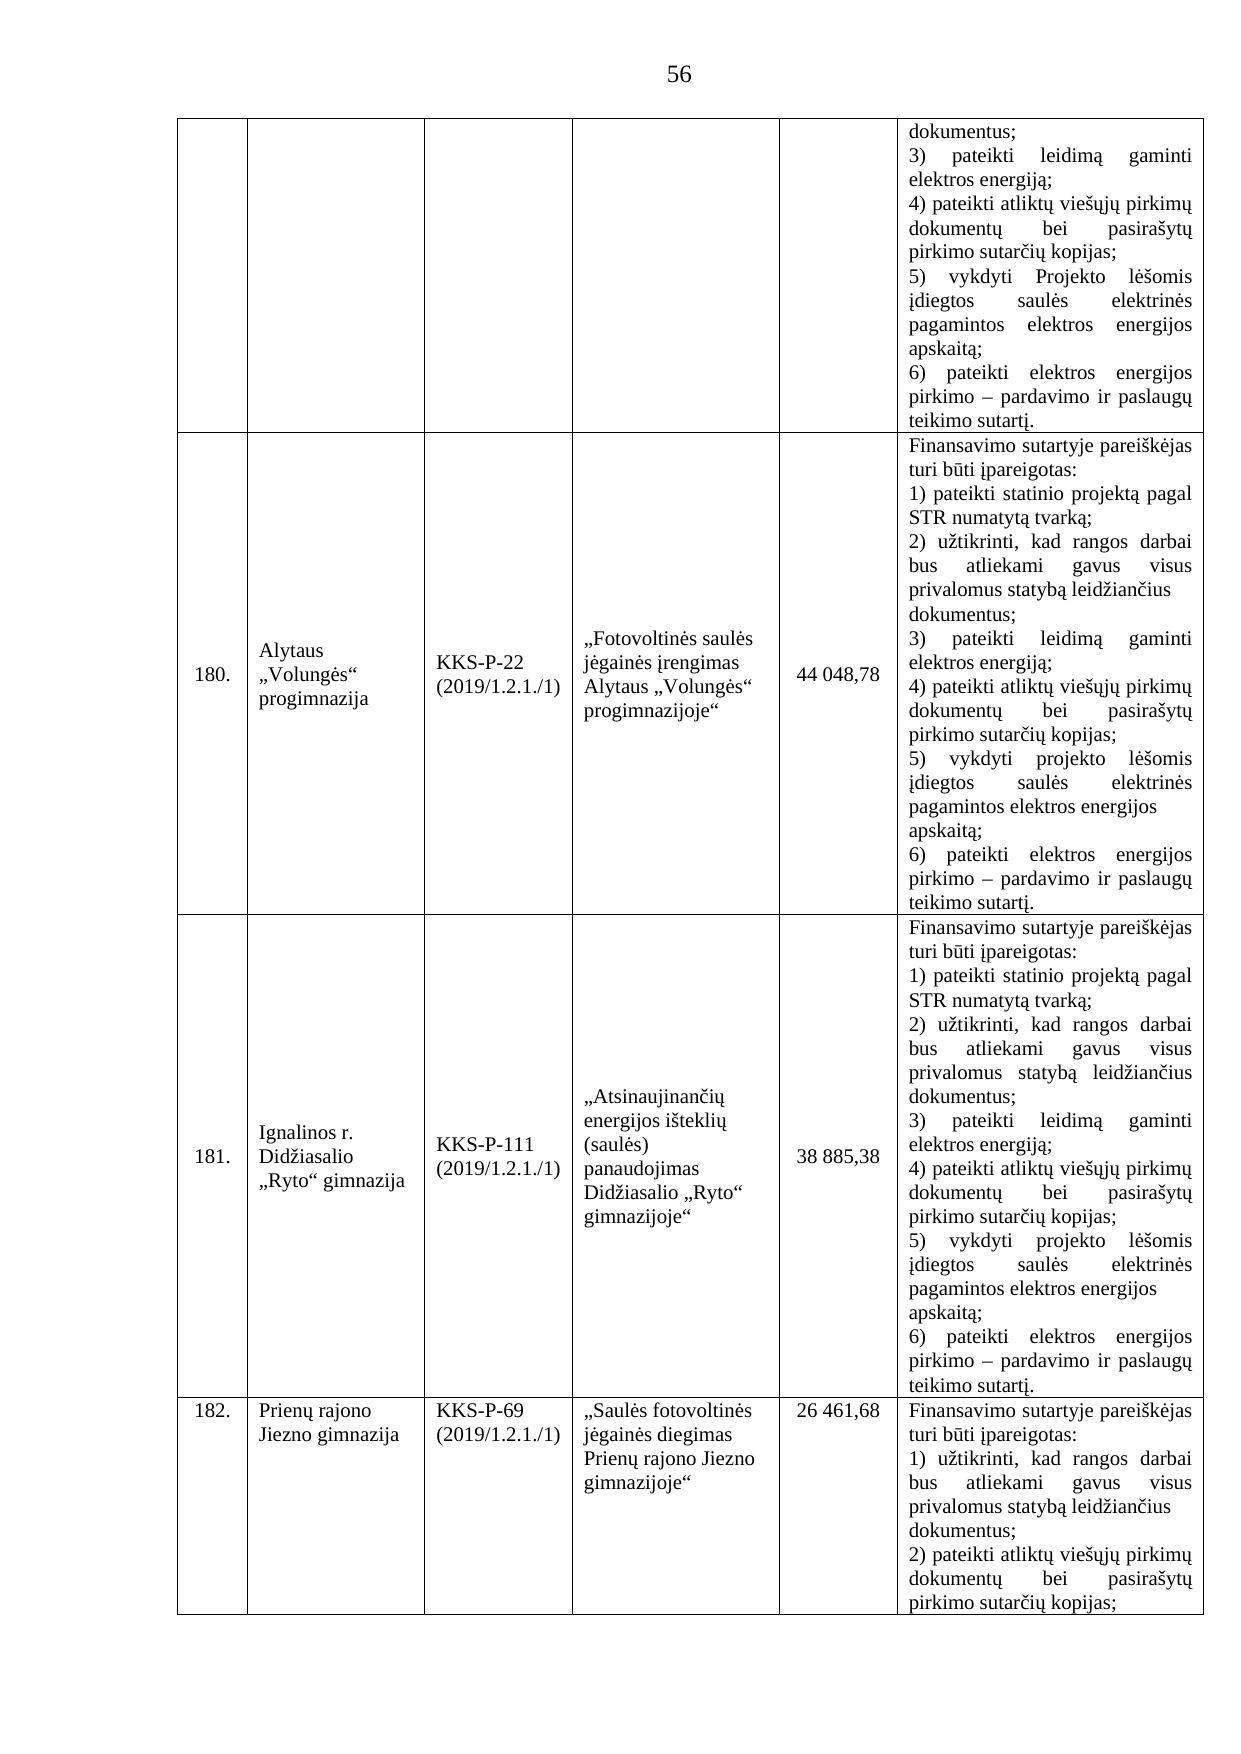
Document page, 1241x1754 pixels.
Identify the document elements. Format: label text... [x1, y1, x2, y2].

table_cell [425, 119, 572, 432]
table_cell [178, 119, 247, 432]
table_cell dokumentus; 3) pateikti leidimą gaminti elektros energiją; 4) pateikti atliktų viešųjų pirkimų dokumentų bei pasirašytų pirkimo sutarčių kopijas; 5) vykdyti Projekto lėšomis įdiegtos saulės elektrinės pagamintos elektros energijos apskaitą; 6) pateikti elektros energijos pirkimo – pardavimo ir paslaugų teikimo sutartį. [898, 119, 1203, 432]
table_cell „Saulės fotovoltinės jėgainės diegimas Prienų rajono Jiezno gimnazijoje“ [573, 1398, 779, 1614]
table_cell KKS-P-69 (2019/1.2.1./1) [425, 1398, 572, 1614]
table_cell 44 048,78 [780, 433, 897, 914]
table_cell 26 461,68 [780, 1398, 897, 1614]
table_cell KKS-P-111 (2019/1.2.1./1) [425, 915, 572, 1397]
table_cell Finansavimo sutartyje pareiškėjas turi būti įpareigotas: 1) pateikti statinio projektą pagal STR numatytą tvarką; 2) užtikrinti, kad rangos darbai bus atliekami gavus visus privalomus statybą leidžiančius dokumentus; 3) pateikti leidimą gaminti elektros energiją; 4) pateikti atliktų viešųjų pirkimų dokumentų bei pasirašytų pirkimo sutarčių kopijas; 5) vykdyti projekto lėšomis įdiegtos saulės elektrinės pagamintos elektros energijos apskaitą; 6) pateikti elektros energijos pirkimo – pardavimo ir paslaugų teikimo sutartį. [898, 433, 1203, 914]
table_cell [248, 119, 424, 432]
table_cell 38 885,38 [780, 915, 897, 1397]
table_cell Prienų rajono Jiezno gimnazija [248, 1398, 424, 1614]
table_cell KKS-P-22 (2019/1.2.1./1) [425, 433, 572, 914]
table_cell 181. [178, 915, 247, 1397]
table_cell „Atsinaujinančių energijos išteklių (saulės) panaudojimas Didžiasalio „Ryto“ gimnazijoje“ [573, 915, 779, 1397]
table_cell Finansavimo sutartyje pareiškėjas turi būti įpareigotas: 1) pateikti statinio projektą pagal STR numatytą tvarką; 2) užtikrinti, kad rangos darbai bus atliekami gavus visus privalomus statybą leidžiančius dokumentus; 3) pateikti leidimą gaminti elektros energiją; 4) pateikti atliktų viešųjų pirkimų dokumentų bei pasirašytų pirkimo sutarčių kopijas; 5) vykdyti projekto lėšomis įdiegtos saulės elektrinės pagamintos elektros energijos apskaitą; 6) pateikti elektros energijos pirkimo – pardavimo ir paslaugų teikimo sutartį. [898, 915, 1203, 1397]
table_cell Finansavimo sutartyje pareiškėjas turi būti įpareigotas: 1) užtikrinti, kad rangos darbai bus atliekami gavus visus privalomus statybą leidžiančius dokumentus; 2) pateikti atliktų viešųjų pirkimų dokumentų bei pasirašytų pirkimo sutarčių kopijas; [898, 1398, 1203, 1614]
table_cell 180. [178, 433, 247, 914]
table_cell [573, 119, 779, 432]
table_cell „Fotovoltinės saulės jėgainės įrengimas Alytaus „Volungės“ progimnazijoje“ [573, 433, 779, 914]
table_cell Alytaus „Volungės“ progimnazija [248, 433, 424, 914]
table_cell [780, 119, 897, 432]
table_cell Ignalinos r. Didžiasalio „Ryto“ gimnazija [248, 915, 424, 1397]
table_cell 182. [178, 1398, 247, 1614]
